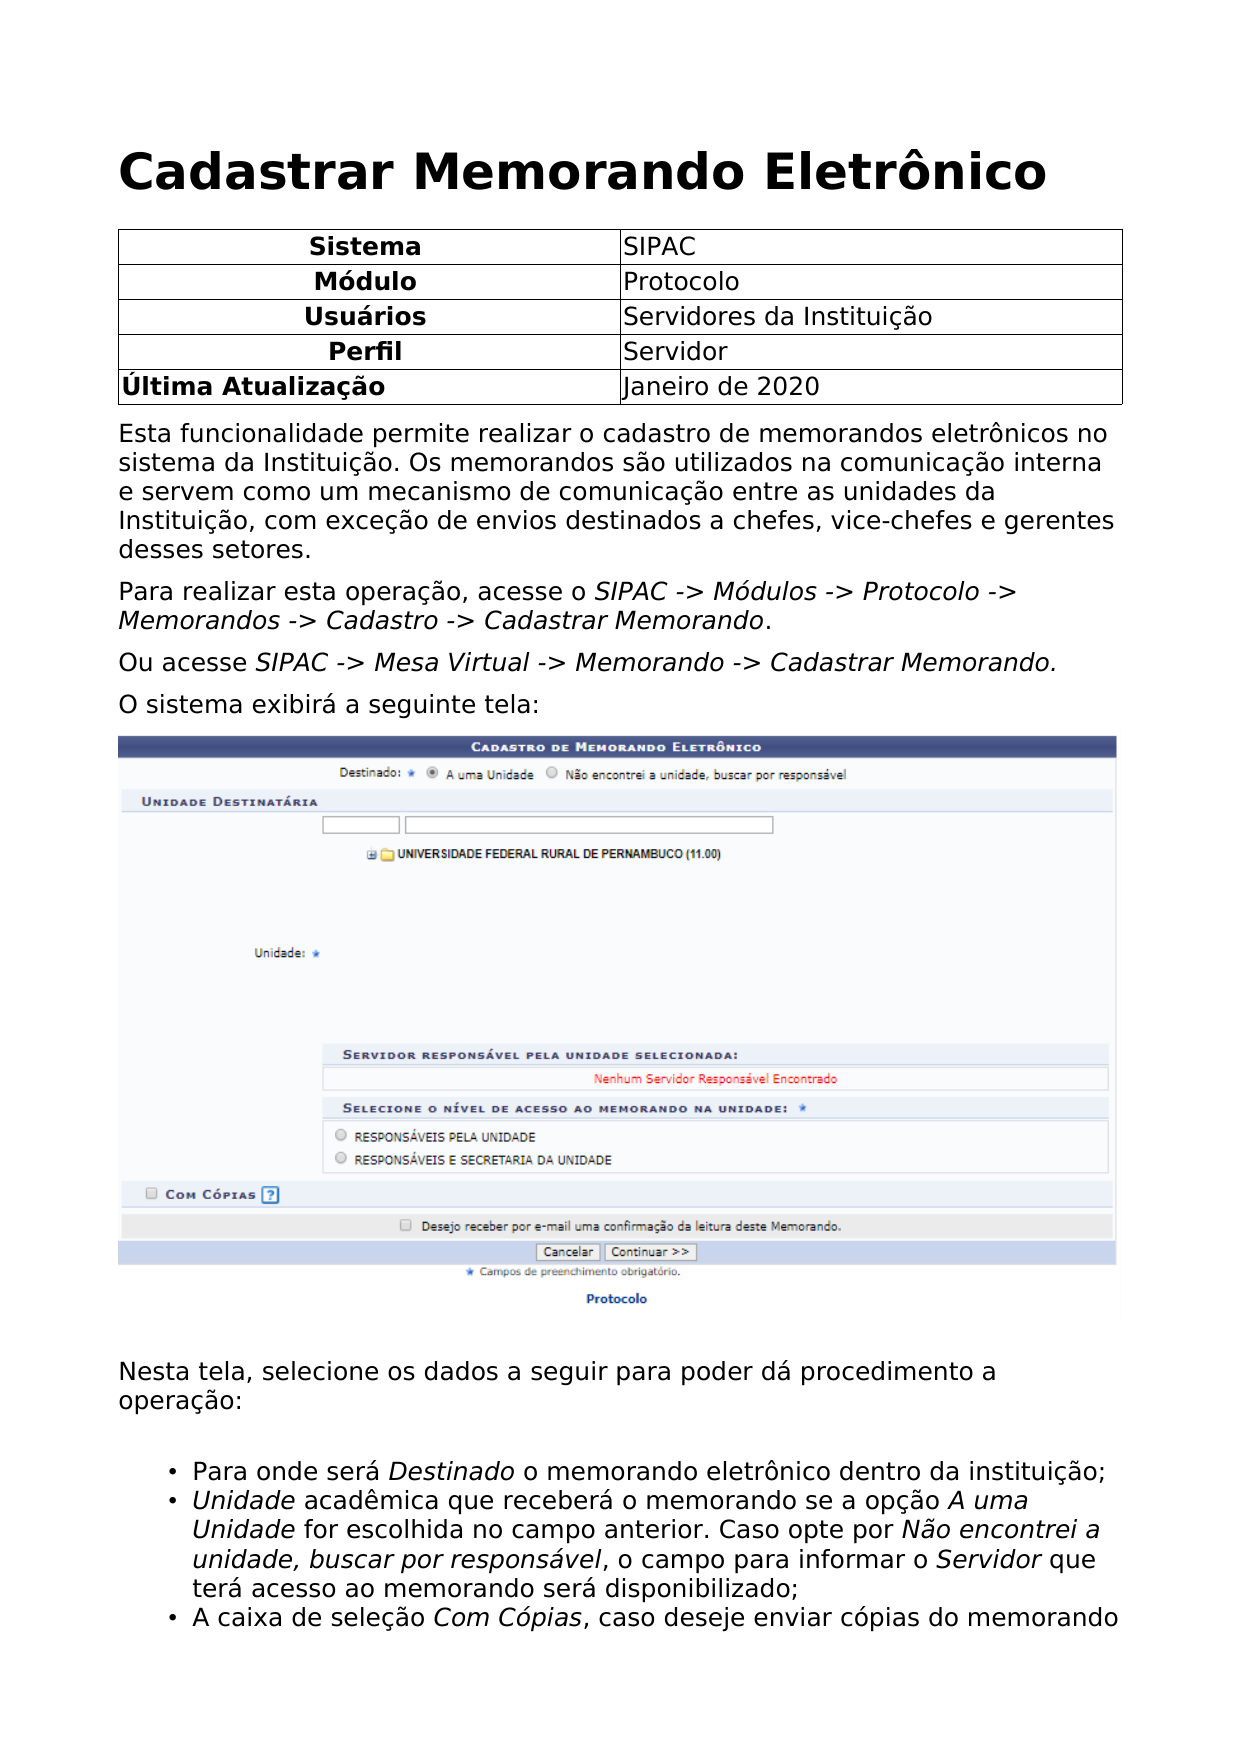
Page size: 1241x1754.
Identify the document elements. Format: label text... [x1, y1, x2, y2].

table_cell Janeiro de 2020 [621, 370, 1122, 404]
list A caixa de seleção Com Cópias, caso deseje enviar cópias do memorando [177, 1603, 1122, 1632]
subtitle Cadastrar Memorando Eletrônico [118, 143, 1122, 201]
picture [118, 731, 1123, 1316]
table_cell Última Atualização [119, 370, 620, 404]
table_cell Protocolo [621, 265, 1122, 299]
table_cell Módulo [119, 265, 620, 299]
table_cell Usuários [119, 300, 620, 334]
table_cell Perfil [119, 335, 620, 369]
table_cell Servidor [621, 335, 1122, 369]
text Ou acesse SIPAC -> Mesa Virtual -> Memorando -> Cadastrar Memorando. [118, 648, 1122, 677]
text Para realizar esta operação, acesse o SIPAC -> Módulos -> Protocolo -> Memorandos -> Cadastro -> Cadastrar Memorando. [118, 577, 1122, 636]
table_header Sistema [119, 230, 620, 264]
text O sistema exibirá a seguinte tela: [118, 690, 1122, 719]
text Nesta tela, selecione os dados a seguir para poder dá procedimento a operação: [118, 1357, 1122, 1415]
list Para onde será Destinado o memorando eletrônico dentro da instituição; [177, 1457, 1122, 1486]
table_header SIPAC [621, 230, 1122, 264]
list Unidade acadêmica que receberá o memorando se a opção A uma Unidade for escolhida no campo anterior. Caso opte por Não encontrei a unidade, buscar por responsável, o campo para informar o Servidor que terá acesso ao memorando será disponibilizado; [177, 1486, 1122, 1603]
text Esta funcionalidade permite realizar o cadastro de memorandos eletrônicos no sistema da Instituição. Os memorandos são utilizados na comunicação interna e servem como um mecanismo de comunicação entre as unidades da Instituição, com exceção de envios destinados a chefes, vice-chefes e gerentes desses setores. [118, 419, 1122, 565]
table_cell Servidores da Instituição [621, 300, 1122, 334]
